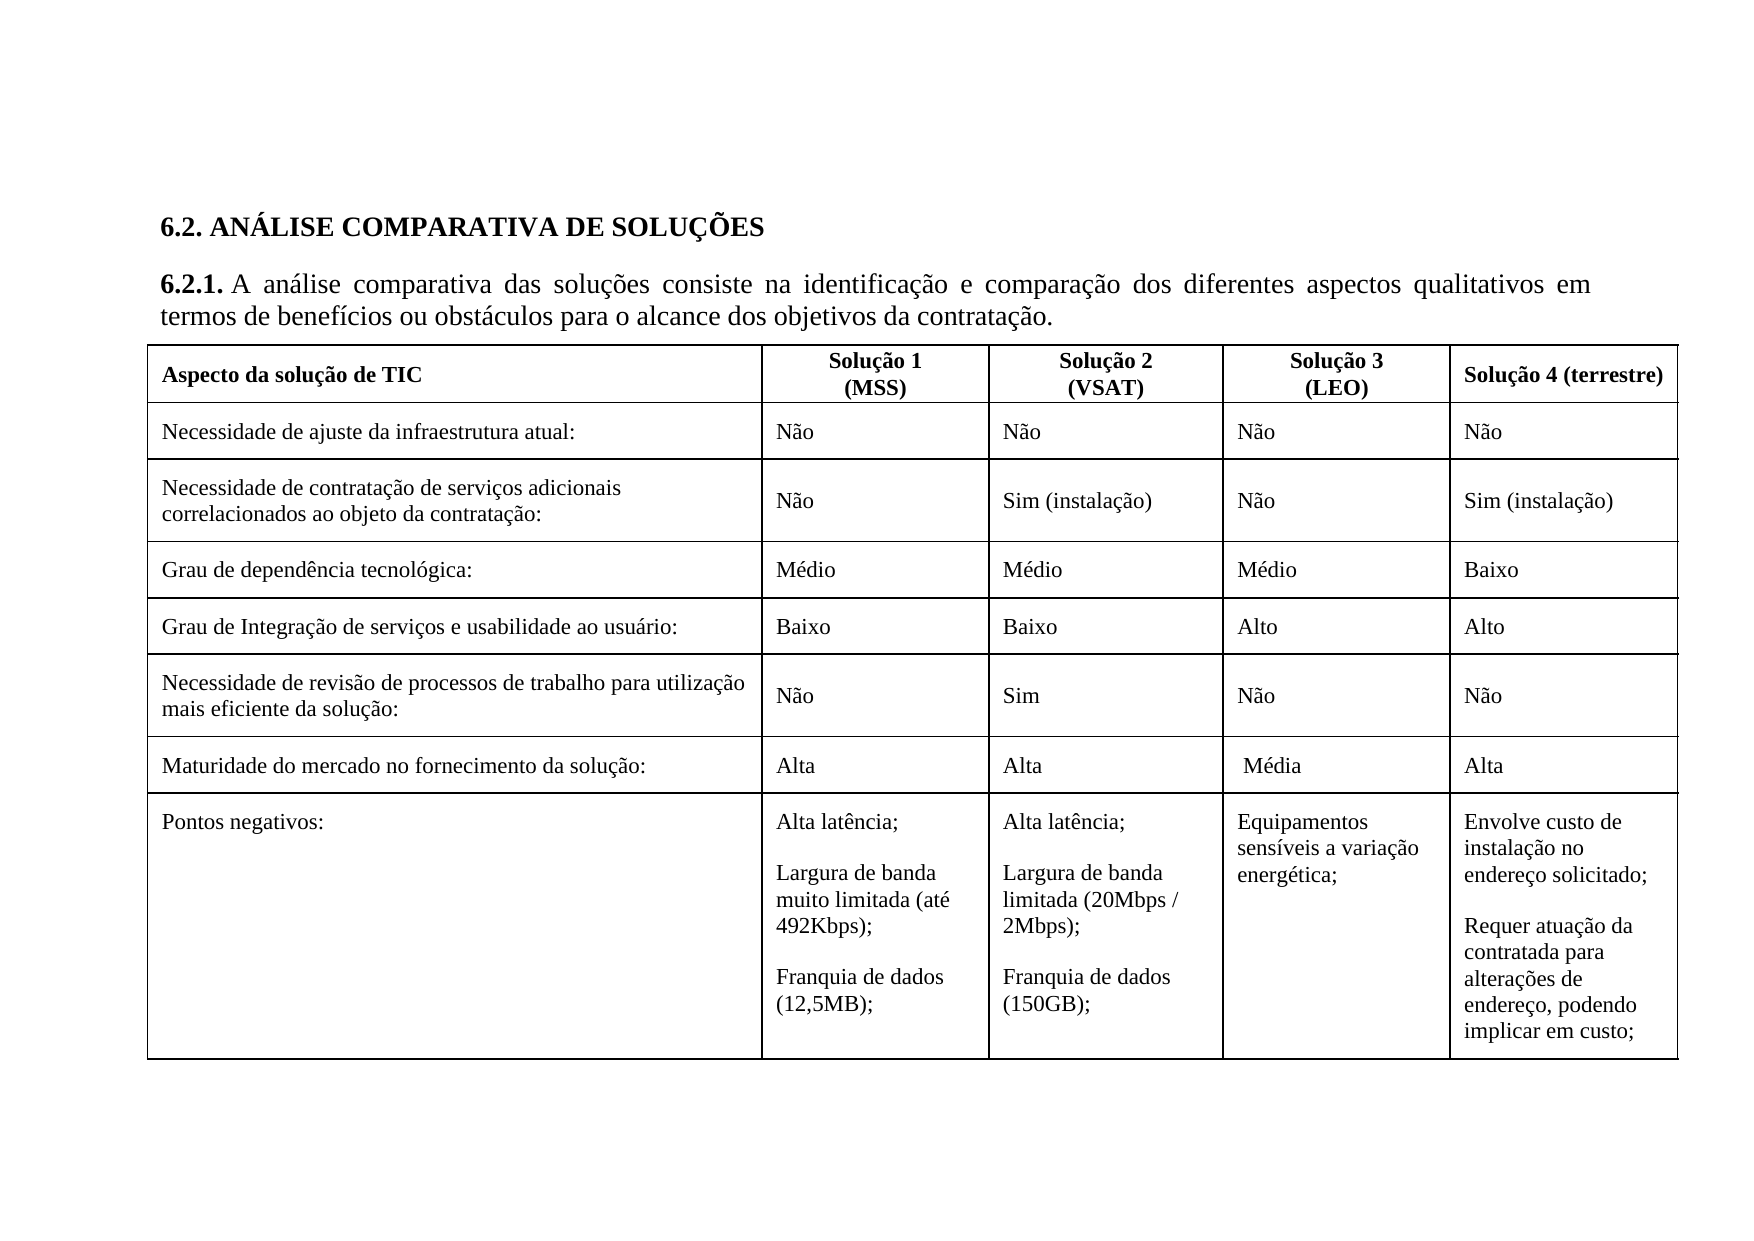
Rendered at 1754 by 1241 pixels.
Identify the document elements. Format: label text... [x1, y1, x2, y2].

table_cell Necessidade de ajuste da infraestrutura atual: [148, 403, 761, 458]
table_cell Maturidade do mercado no fornecimento da solução: [148, 737, 761, 792]
table_cell Envolve custo de instalação no endereço solicitado; Requer atuação da contratada para alterações de endereço, podendo implicar em custo; [1451, 794, 1677, 1058]
text 6.2. ANÁLISE COMPARATIVA DE SOLUÇÕES [160, 177, 1594, 242]
table_cell Não [763, 655, 988, 736]
table_cell Não [1451, 655, 1677, 736]
table_cell Grau de Integração de serviços e usabilidade ao usuário: [148, 599, 761, 653]
table_cell Não [1224, 403, 1449, 458]
table_cell Média [1224, 737, 1449, 792]
table_cell Alto [1224, 599, 1449, 653]
table_cell Médio [1224, 542, 1449, 597]
table_cell Alta [990, 737, 1222, 792]
table_header Solução 1 (MSS) [763, 346, 988, 402]
table_cell Grau de dependência tecnológica: [148, 542, 761, 597]
table_cell Baixo [1451, 542, 1677, 597]
text 6.2.1. A análise comparativa das soluções consiste na identificação e comparação dos diferentes aspectos qualitativos em termos de benefícios ou obstáculos para o alcance dos objetivos da contratação. [160, 267, 1594, 332]
table_header Solução 2 (VSAT) [990, 346, 1222, 402]
table_header Aspecto da solução de TIC [148, 346, 761, 402]
table_cell Não [763, 403, 988, 458]
table_cell Sim (instalação) [1451, 460, 1677, 541]
table_cell Alta [1451, 737, 1677, 792]
table_cell Alta [763, 737, 988, 792]
table_cell Pontos negativos: [148, 794, 761, 1058]
table_cell Não [763, 460, 988, 541]
table_cell Não [1224, 655, 1449, 736]
table_cell Alto [1451, 599, 1677, 653]
table_cell Médio [990, 542, 1222, 597]
table_cell Alta latência; Largura de banda muito limitada (até 492Kbps); Franquia de dados (12,5MB); [763, 794, 988, 1058]
table_cell Médio [763, 542, 988, 597]
table_cell Sim [990, 655, 1222, 736]
table_cell Não [1224, 460, 1449, 541]
table_cell Não [990, 403, 1222, 458]
table_cell Necessidade de revisão de processos de trabalho para utilização mais eficiente da solução: [148, 655, 761, 736]
table_cell Sim (instalação) [990, 460, 1222, 541]
table_header Solução 4 (terrestre) [1451, 346, 1677, 402]
table_cell Baixo [763, 599, 988, 653]
table_cell Necessidade de contratação de serviços adicionais correlacionados ao objeto da contratação: [148, 460, 761, 541]
table_header Solução 3 (LEO) [1224, 346, 1449, 402]
table_cell Baixo [990, 599, 1222, 653]
table_cell Equipamentos sensíveis a variação energética; [1224, 794, 1449, 1058]
table_cell Não [1451, 403, 1677, 458]
table_cell Alta latência; Largura de banda limitada (20Mbps / 2Mbps); Franquia de dados (150GB); [990, 794, 1222, 1058]
